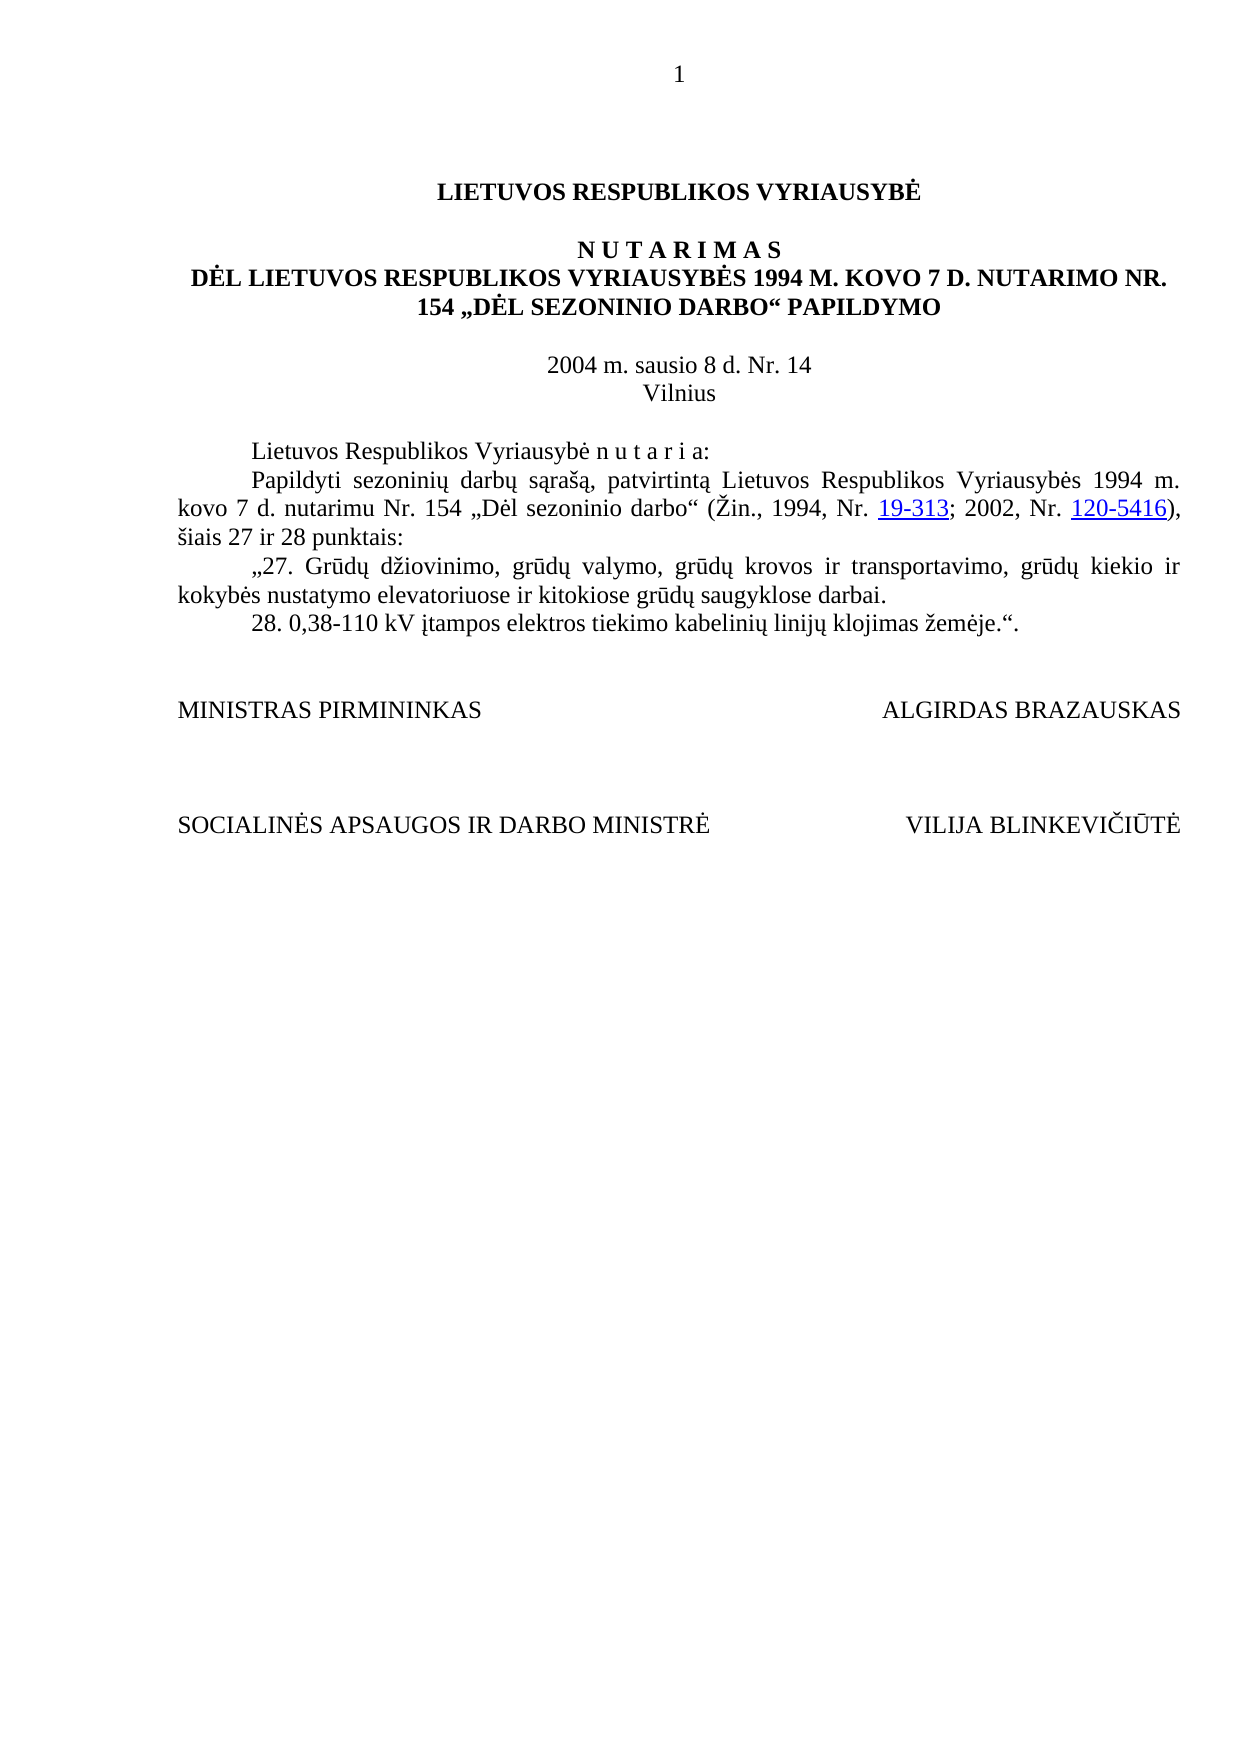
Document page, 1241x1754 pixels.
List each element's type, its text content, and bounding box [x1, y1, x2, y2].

text Vilnius [177, 378, 1181, 407]
text 2004 m. sausio 8 d. Nr. 14 [177, 350, 1181, 378]
text LIETUVOS RESPUBLIKOS VYRIAUSYBĖ [177, 177, 1181, 206]
text N U T A R I M A S [177, 235, 1181, 263]
text „27. Grūdų džiovinimo, grūdų valymo, grūdų krovos ir transportavimo, grūdų kiekio ir kokybės nustatymo elevatoriuose ir kitokiose grūdų saugyklose darbai. [177, 551, 1181, 608]
text Lietuvos Respublikos Vyriausybė nutaria: [177, 436, 1181, 465]
text DĖL LIETUVOS RESPUBLIKOS VYRIAUSYBĖS 1994 M. KOVO 7 D. NUTARIMO NR. 154 „DĖL SEZONINIO DARBO“ PAPILDYMO [177, 263, 1181, 321]
text Papildyti sezoninių darbų sąrašą, patvirtintą Lietuvos Respublikos Vyriausybės 1994 m. kovo 7 d. nutarimu Nr. 154 „Dėl sezoninio darbo“ (Žin., 1994, Nr. 19-313; 2002, Nr. 120-5416), šiais 27 ir 28 punktais: [177, 465, 1181, 551]
text SOCIALINĖS APSAUGOS IR DARBO MINISTRĖ VILIJA BLINKEVIČIŪTĖ [177, 810, 1181, 838]
text 28. 0,38-110 kV įtampos elektros tiekimo kabelinių linijų klojimas žemėje.“. [177, 608, 1181, 637]
text MINISTRAS PIRMININKAS ALGIRDAS BRAZAUSKAS [177, 695, 1181, 723]
